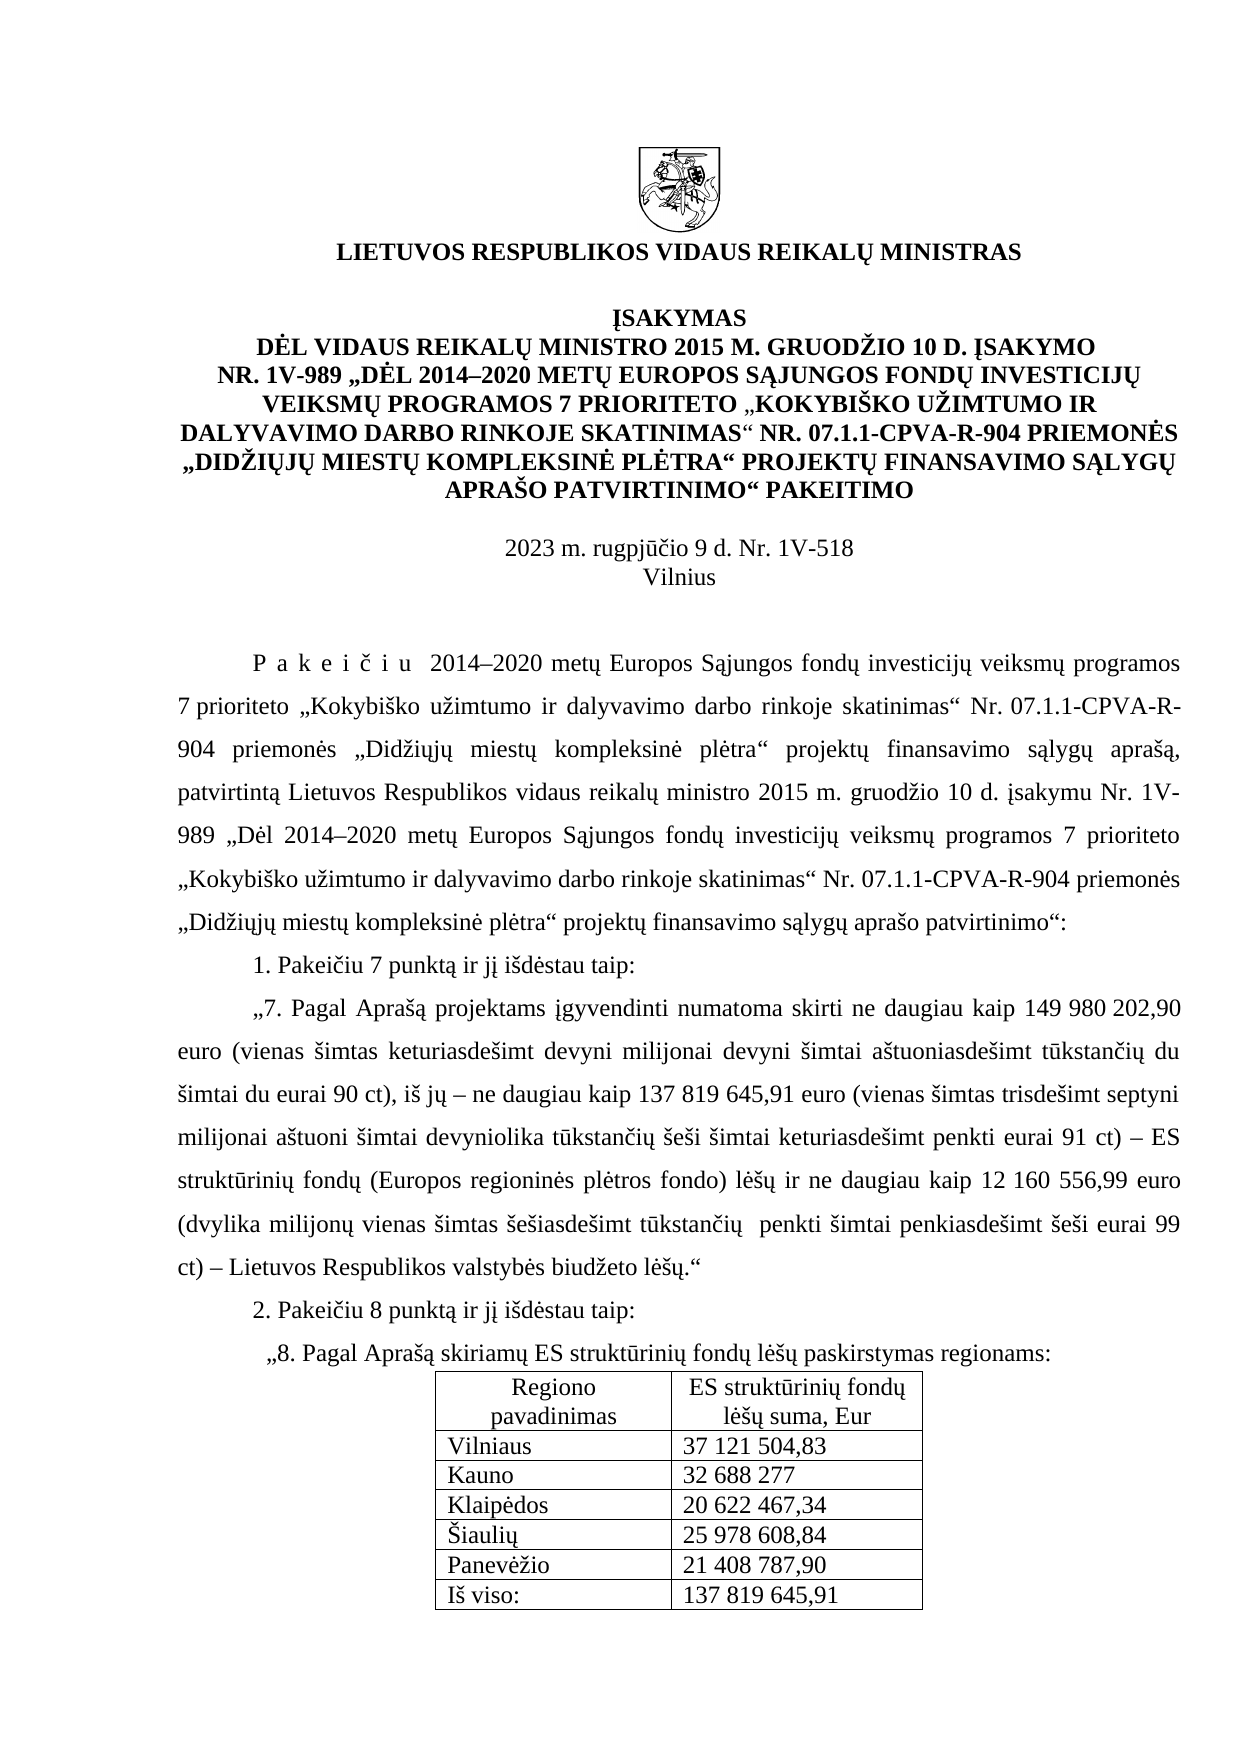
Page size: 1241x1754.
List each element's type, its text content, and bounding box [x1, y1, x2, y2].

table_cell Kauno [436, 1461, 671, 1489]
text „8. Pagal Aprašą skiriamų ES struktūrinių fondų lėšų paskirstymas regionams: [177, 1338, 1181, 1367]
table_cell 25 978 608,84 [672, 1520, 922, 1549]
table_cell 37 121 504,83 [672, 1431, 922, 1459]
text 1. Pakeičiu 7 punktą ir jį išdėstau taip: [177, 950, 1181, 979]
table_cell 21 408 787,90 [672, 1550, 922, 1579]
table_cell Klaipėdos [436, 1490, 671, 1519]
text 2023 m. rugpjūčio 9 d. Nr. 1V-518 [177, 533, 1181, 562]
table_cell Panevėžio [436, 1550, 671, 1579]
text Vilnius [177, 562, 1181, 591]
text dėl VIDAUS REIKALŲ MINISTRO 2015 M. GRUODŽIO 10 D. ĮSAKYMO NR. 1V-989 „dėl 2014–2020 METŲ EUROPOS SĄJUNGOS FONDŲ INVESTICIJŲ VEIKSMŲ PROGRAMOS 7 PRIORITETO „KOKYBIŠKO UŽIMTUMO IR DALYVAVIMO DARBO RINKOJE SKATINIMAS“ NR. 07.1.1-CPVA-R-904 PRIEMONĖS „DIDŽIŲJŲ MIESTŲ KOMPLEKSINĖ PLĖTRA“ PROJEKTŲ FINANSAVIMO SĄLYGŲ APRAŠO patvirtinimo“ PAKEITIMO [177, 332, 1181, 504]
text LIETUVOS RESPUBLIKOS VIDAUS REIKALŲ MINISTRAS [177, 237, 1181, 266]
text 2. Pakeičiu 8 punktą ir jį išdėstau taip: [177, 1295, 1181, 1324]
table_header Regiono pavadinimas [436, 1372, 671, 1430]
text Pakeičiu 2014–2020 metų Europos Sąjungos fondų investicijų veiksmų programos 7 prioriteto „Kokybiško užimtumo ir dalyvavimo darbo rinkoje skatinimas“ Nr. 07.1.1-CPVA-R-904 priemonės „Didžiųjų miestų kompleksinė plėtra“ projektų finansavimo sąlygų aprašą, patvirtintą Lietuvos Respublikos vidaus reikalų ministro 2015 m. gruodžio 10 d. įsakymu Nr. 1V-989 „Dėl 2014–2020 metų Europos Sąjungos fondų investicijų veiksmų programos 7 prioriteto „Kokybiško užimtumo ir dalyvavimo darbo rinkoje skatinimas“ Nr. 07.1.1-CPVA-R-904 priemonės „Didžiųjų miestų kompleksinė plėtra“ projektų finansavimo sąlygų aprašo patvirtinimo“: [177, 648, 1181, 936]
text ĮSAKYMAS [177, 303, 1181, 332]
table_header ES struktūrinių fondų lėšų suma, Eur [672, 1372, 922, 1430]
table_cell 137 819 645,91 [672, 1580, 922, 1608]
table_cell 20 622 467,34 [672, 1490, 922, 1519]
text „7. Pagal Aprašą projektams įgyvendinti numatoma skirti ne daugiau kaip 149 980 202,90 euro (vienas šimtas keturiasdešimt devyni milijonai devyni šimtai aštuoniasdešimt tūkstančių du šimtai du eurai 90 ct), iš jų – ne daugiau kaip 137 819 645,91 euro (vienas šimtas trisdešimt septyni milijonai aštuoni šimtai devyniolika tūkstančių šeši šimtai keturiasdešimt penkti eurai 91 ct) – ES struktūrinių fondų (Europos regioninės plėtros fondo) lėšų ir ne daugiau kaip 12 160 556,99 euro (dvylika milijonų vienas šimtas šešiasdešimt tūkstančių penkti šimtai penkiasdešimt šeši eurai 99 ct) – Lietuvos Respublikos valstybės biudžeto lėšų.“ [177, 993, 1181, 1281]
table_cell Vilniaus [436, 1431, 671, 1459]
table_cell Šiaulių [436, 1520, 671, 1549]
table_cell 32 688 277 [672, 1461, 922, 1489]
table_cell Iš viso: [436, 1580, 671, 1608]
